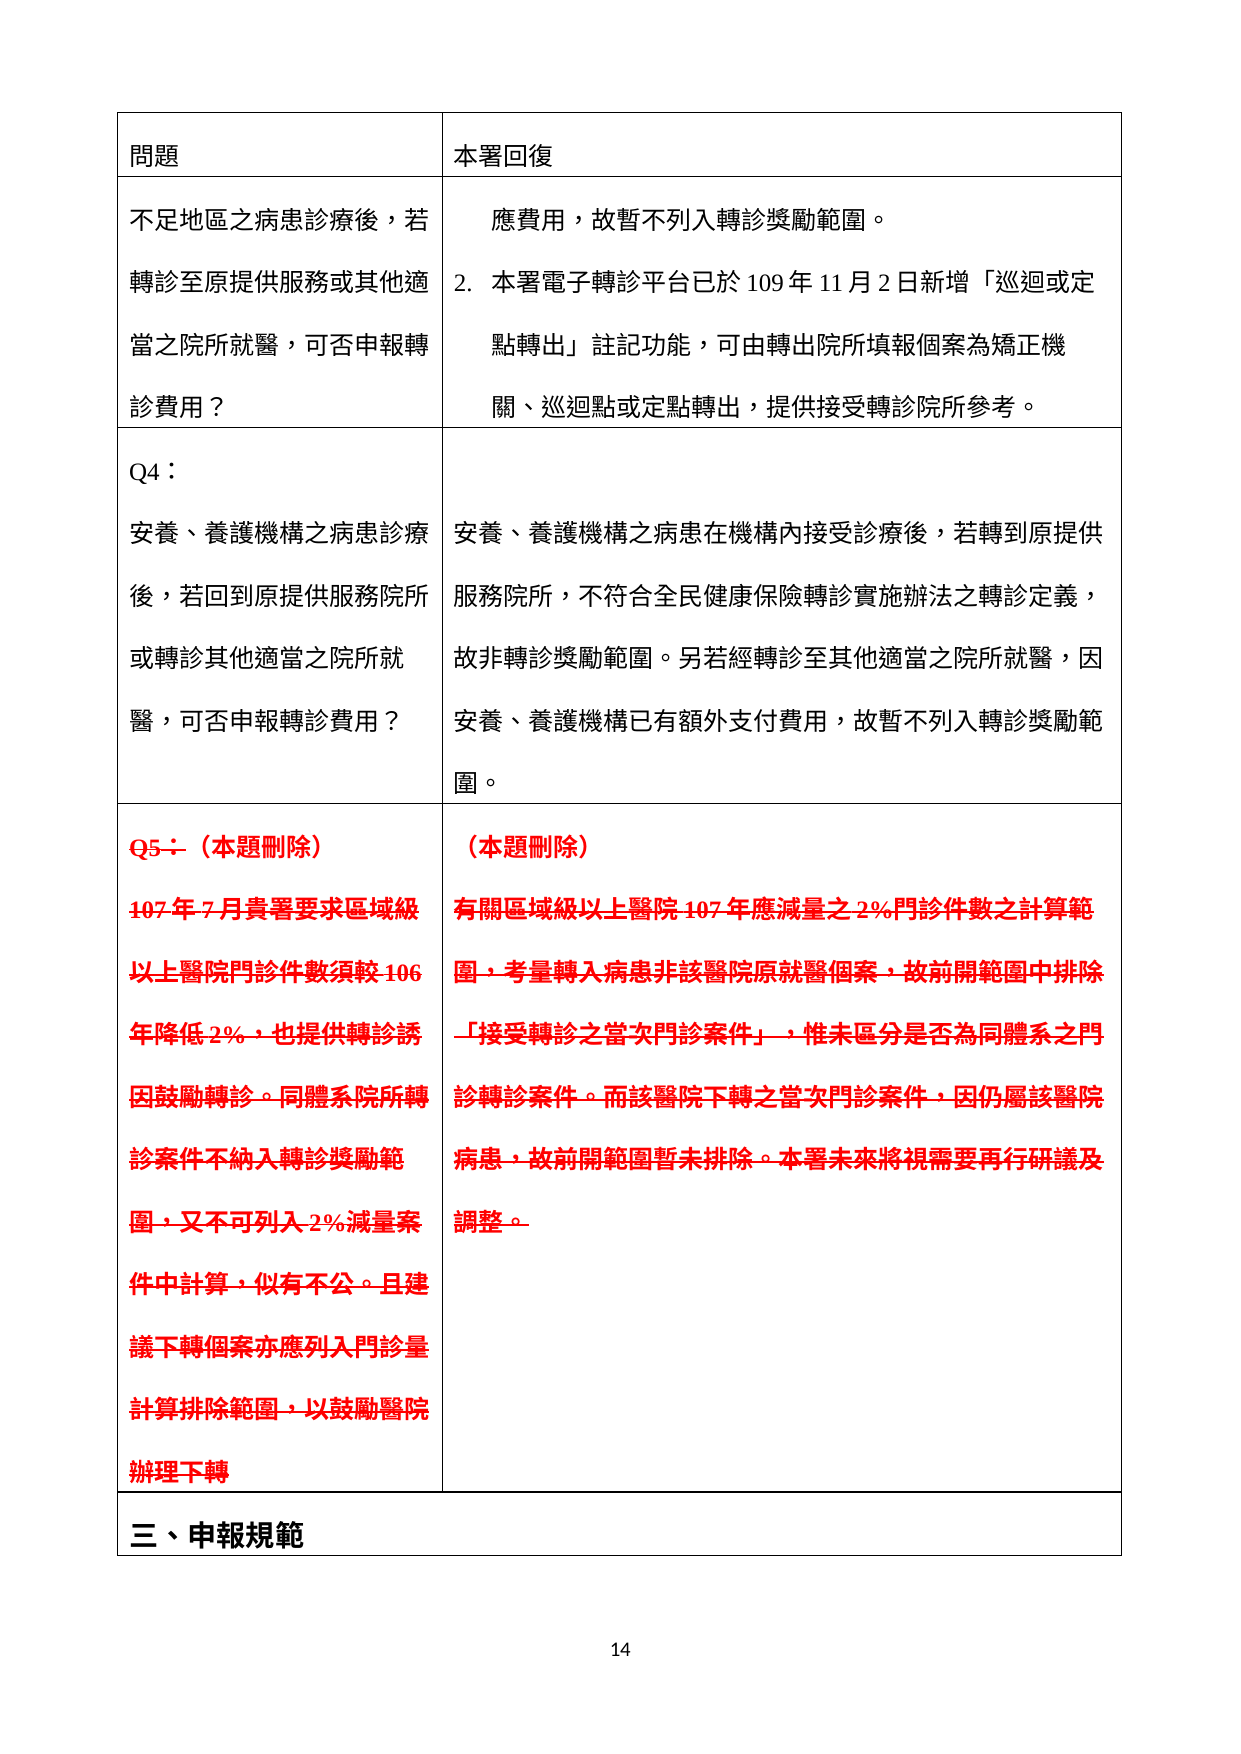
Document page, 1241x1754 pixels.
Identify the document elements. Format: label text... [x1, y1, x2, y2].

table_cell Q5：（本題刪除） 107年7月貴署要求區域級以上醫院門診件數須較106年降低2%，也提供轉診誘因鼓勵轉診。同體系院所轉診案件不納入轉診獎勵範圍，又不可列入2%減量案件中計算，似有不公。且建議下轉個案亦應列入門診量計算排除範圍，以鼓勵醫院辦理下轉 [118, 804, 442, 1491]
table_cell 安養、養護機構之病患在機構內接受診療後，若轉到原提供服務院所，不符合全民健康保險轉診實施辦法之轉診定義，故非轉診獎勵範圍。另若經轉診至其他適當之院所就醫，因安養、養護機構已有額外支付費用，故暫不列入轉診獎勵範圍。 [443, 428, 1121, 803]
table_header 本署回復 [443, 113, 1121, 176]
table_cell 三、申報規範 [118, 1493, 1121, 1555]
table_cell （本題刪除） 有關區域級以上醫院107年應減量之2%門診件數之計算範圍，考量轉入病患非該醫院原就醫個案，故前開範圍中排除「接受轉診之當次門診案件」，惟未區分是否為同體系之門診轉診案件。而該醫院下轉之當次門診案件，因仍屬該醫院病患，故前開範圍暫未排除。本署未來將視需要再行研議及調整。 [443, 804, 1121, 1491]
table_cell Q4： 安養、養護機構之病患診療後，若回到原提供服務院所或轉診其他適當之院所就醫，可否申報轉診費用？ [118, 428, 442, 803]
table_cell 不足地區之病患診療後，若轉診至原提供服務或其他適當之院所就醫，可否申報轉診費用？ [118, 177, 442, 427]
table_header 問題 [118, 113, 442, 176]
table_cell 應費用，故暫不列入轉診獎勵範圍。 本署電子轉診平台已於109年11月2日新增「巡迴或定點轉出」註記功能，可由轉出院所填報個案為矯正機關、巡迴點或定點轉出，提供接受轉診院所參考。 [443, 177, 1121, 427]
